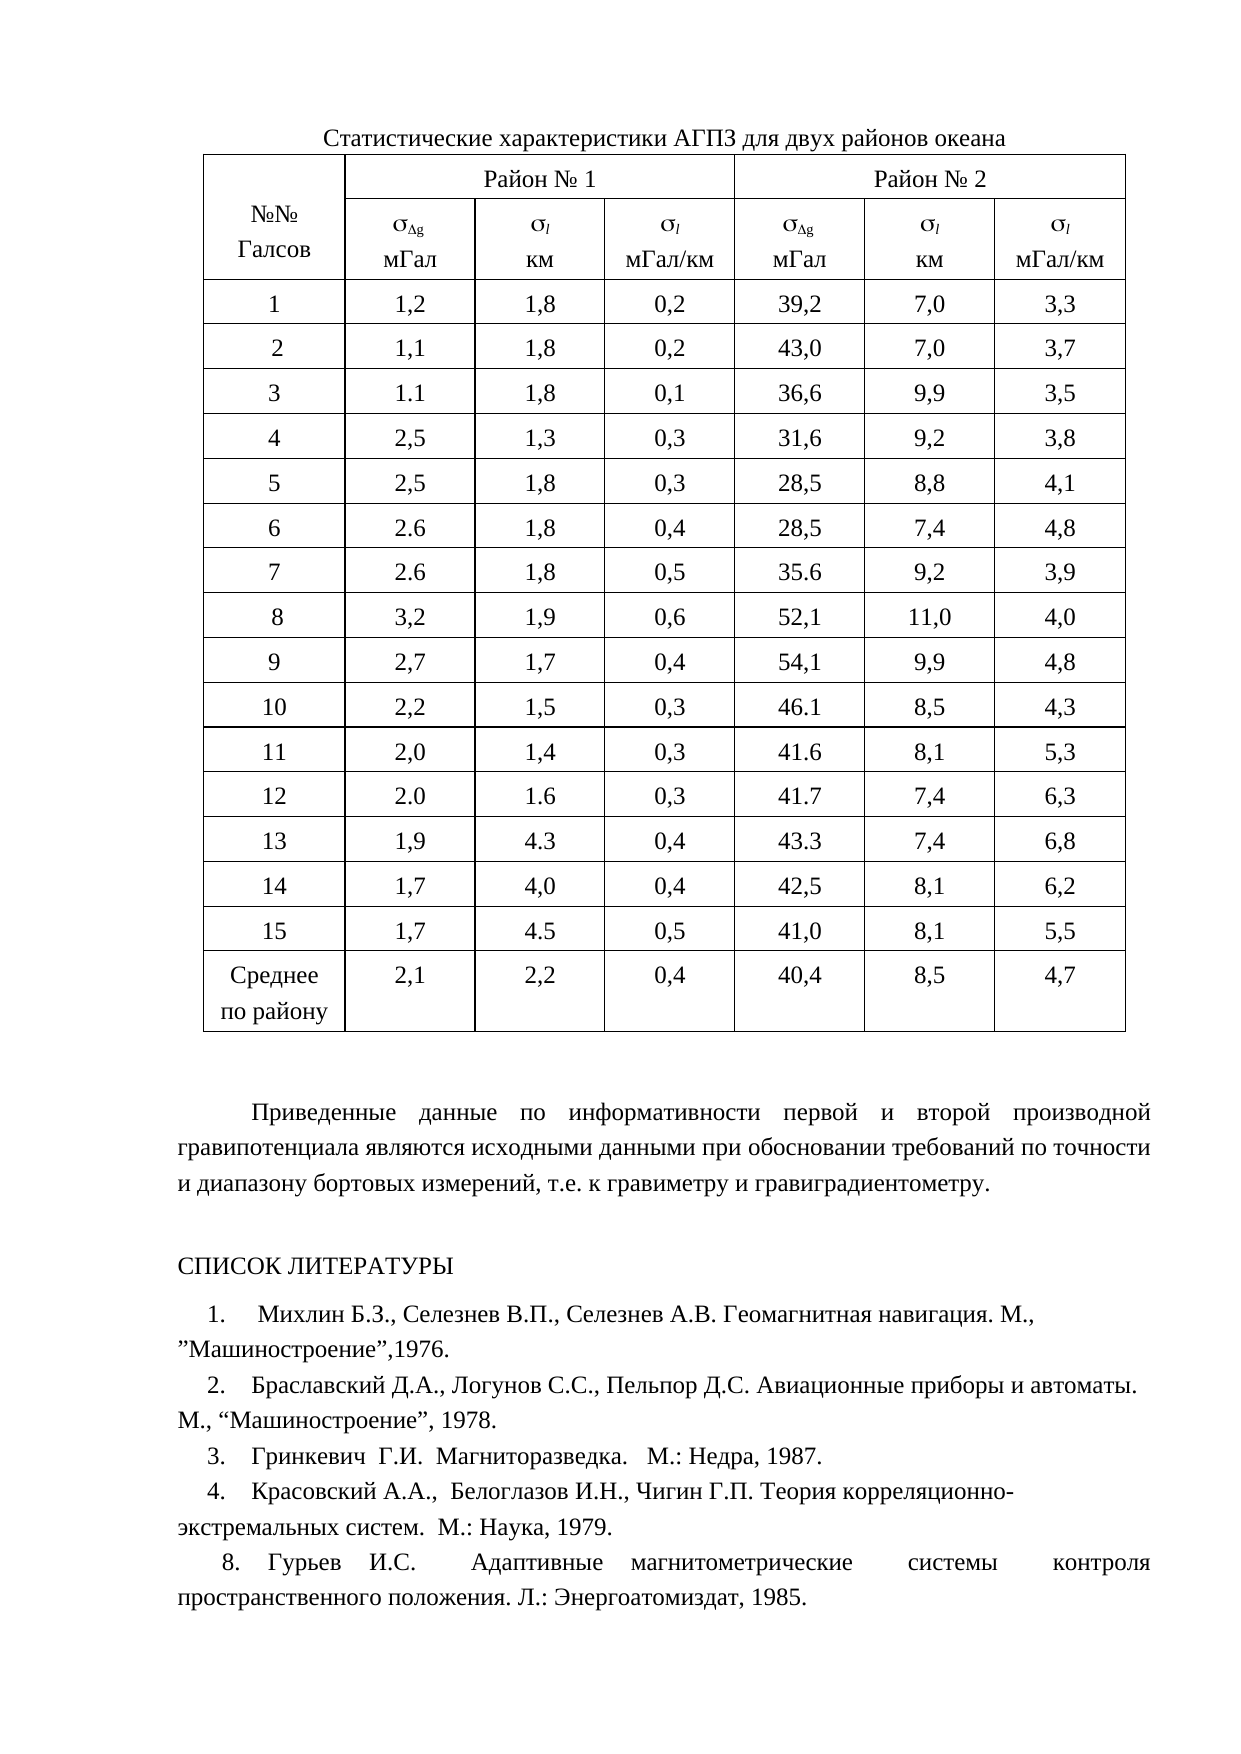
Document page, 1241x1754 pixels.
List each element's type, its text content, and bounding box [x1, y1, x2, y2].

table_cell 3 [204, 369, 344, 413]
table_cell 0,5 [605, 907, 734, 950]
table_cell 8,1 [865, 862, 994, 906]
table_cell 3,3 [995, 280, 1125, 323]
table_cell 0,2 [605, 280, 734, 323]
table_header Район № 1 [346, 155, 734, 198]
table_cell 4 [204, 414, 344, 458]
table_cell 2,5 [346, 459, 474, 502]
table_cell 2,2 [476, 951, 604, 1031]
table_cell l км [865, 199, 994, 278]
table_cell 1,8 [476, 324, 604, 368]
table_cell 0,3 [605, 772, 734, 816]
table_cell 10 [204, 683, 344, 726]
table_cell 7,0 [865, 324, 994, 368]
table_header Район № 2 [735, 155, 1125, 198]
table_cell 1,4 [476, 728, 604, 771]
table_cell 8,1 [865, 728, 994, 771]
table_cell 1,8 [476, 548, 604, 592]
table_cell 8 [204, 593, 344, 637]
table_cell 12 [204, 772, 344, 816]
text СПИСОК ЛИТЕРАТУРЫ [177, 1246, 1152, 1282]
table_cell 4,1 [995, 459, 1125, 502]
table_cell 43.3 [735, 817, 864, 861]
table_cell 1,7 [476, 638, 604, 682]
table_cell 4,0 [995, 593, 1125, 637]
table_cell l мГал/км [995, 199, 1125, 278]
table_cell 7,4 [865, 772, 994, 816]
table_cell 1,8 [476, 459, 604, 502]
table_cell 9,9 [865, 369, 994, 413]
table_cell 43,0 [735, 324, 864, 368]
table_cell 2,0 [346, 728, 474, 771]
table_cell 4,8 [995, 504, 1125, 547]
subtitle Статистические характеристики АГПЗ для двух районов океана [177, 118, 1152, 153]
table_cell 54,1 [735, 638, 864, 682]
table_cell 3,8 [995, 414, 1125, 458]
table_cell 0,4 [605, 817, 734, 861]
table_cell 1,8 [476, 504, 604, 547]
table_cell 7,4 [865, 504, 994, 547]
table_cell 1,3 [476, 414, 604, 458]
table_cell 2 [204, 324, 344, 368]
table_cell 0,3 [605, 414, 734, 458]
table_cell 3,2 [346, 593, 474, 637]
table_cell 41.7 [735, 772, 864, 816]
table_cell 1,7 [346, 862, 474, 906]
table_cell 9,2 [865, 548, 994, 592]
table_cell 35.6 [735, 548, 864, 592]
table_cell 2.6 [346, 504, 474, 547]
table_cell 8,1 [865, 907, 994, 950]
table_cell 0,3 [605, 459, 734, 502]
table_cell 4.5 [476, 907, 604, 950]
table_cell 7 [204, 548, 344, 592]
table_cell 15 [204, 907, 344, 950]
table_cell 1 [204, 280, 344, 323]
table_cell 9 [204, 638, 344, 682]
list Гринкевич Г.И. Магниторазведка. М.: Недра, 1987. [177, 1436, 1152, 1471]
table_cell 3,7 [995, 324, 1125, 368]
table_cell 39,2 [735, 280, 864, 323]
table_cell 9,2 [865, 414, 994, 458]
table_cell 2.6 [346, 548, 474, 592]
table_cell 2.0 [346, 772, 474, 816]
table_cell 3,9 [995, 548, 1125, 592]
table_cell 1,8 [476, 280, 604, 323]
table_cell 4,7 [995, 951, 1125, 1031]
table_cell 1,8 [476, 369, 604, 413]
table_cell 0,4 [605, 504, 734, 547]
table_cell 31,6 [735, 414, 864, 458]
table_cell 46.1 [735, 683, 864, 726]
table_cell 28,5 [735, 504, 864, 547]
table_cell 1,9 [346, 817, 474, 861]
table_cell 6,3 [995, 772, 1125, 816]
table_cell 2,5 [346, 414, 474, 458]
table_cell 1,2 [346, 280, 474, 323]
table_cell 1,9 [476, 593, 604, 637]
list Михлин Б.З., Селезнев В.П., Селезнев А.В. Геомагнитная навигация. М., ”Машиностроение”,1976. [177, 1294, 1152, 1365]
table_cell 0,6 [605, 593, 734, 637]
table_cell 7,4 [865, 817, 994, 861]
table_cell 52,1 [735, 593, 864, 637]
table_header №№ Галсов [204, 155, 344, 278]
table_cell 40,4 [735, 951, 864, 1031]
table_cell 4,8 [995, 638, 1125, 682]
table_cell 36,6 [735, 369, 864, 413]
text Приведенные данные по информативности первой и второй производной гравипотенциала являются исходными данными при обосновании требований по точности и диапазону бортовых измерений, т.е. к гравиметру и гравиградиентометру. [177, 1092, 1152, 1198]
table_cell 1.1 [346, 369, 474, 413]
table_cell 42,5 [735, 862, 864, 906]
table_cell 8,5 [865, 951, 994, 1031]
table_cell 2,7 [346, 638, 474, 682]
table_cell 14 [204, 862, 344, 906]
table_cell 11,0 [865, 593, 994, 637]
table_cell 6,8 [995, 817, 1125, 861]
table_cell 41.6 [735, 728, 864, 771]
table_cell l мГал/км [605, 199, 734, 278]
table_cell g мГал [735, 199, 864, 278]
table_cell 8,5 [865, 683, 994, 726]
table_cell 0,5 [605, 548, 734, 592]
table_cell 4,0 [476, 862, 604, 906]
text 8. Гурьев И.С. Адаптивные магнитометрические системы контроля пространственного положения. Л.: Энергоатомиздат, 1985. [177, 1542, 1152, 1613]
table_cell 1,1 [346, 324, 474, 368]
list Красовский А.А., Белоглазов И.Н., Чигин Г.П. Теория корреляционно-экстремальных систем. М.: Наука, 1979. [177, 1471, 1152, 1542]
table_cell 28,5 [735, 459, 864, 502]
list Браславский Д.А., Логунов С.С., Пельпор Д.С. Авиационные приборы и автоматы. М., “Машиностроение”, 1978. [177, 1365, 1152, 1436]
table_cell 9,9 [865, 638, 994, 682]
table_cell 0,4 [605, 862, 734, 906]
table_cell 6,2 [995, 862, 1125, 906]
table_cell 0,3 [605, 728, 734, 771]
table_cell 2,1 [346, 951, 474, 1031]
table_cell 13 [204, 817, 344, 861]
table_cell 1,5 [476, 683, 604, 726]
table_cell 11 [204, 728, 344, 771]
table_cell 5,3 [995, 728, 1125, 771]
table_cell 0,1 [605, 369, 734, 413]
table_cell g мГал [346, 199, 474, 278]
table_cell 41,0 [735, 907, 864, 950]
table_cell 0,3 [605, 683, 734, 726]
table_cell l км [476, 199, 604, 278]
table_cell Среднее по району [204, 951, 344, 1031]
table_cell 4.3 [476, 817, 604, 861]
table_cell 6 [204, 504, 344, 547]
table_cell 0,4 [605, 951, 734, 1031]
table_cell 0,4 [605, 638, 734, 682]
table_cell 1.6 [476, 772, 604, 816]
table_cell 2,2 [346, 683, 474, 726]
table_cell 5 [204, 459, 344, 502]
table_cell 5,5 [995, 907, 1125, 950]
table_cell 0,2 [605, 324, 734, 368]
table_cell 3,5 [995, 369, 1125, 413]
table_cell 8,8 [865, 459, 994, 502]
table_cell 7,0 [865, 280, 994, 323]
table_cell 1,7 [346, 907, 474, 950]
table_cell 4,3 [995, 683, 1125, 726]
